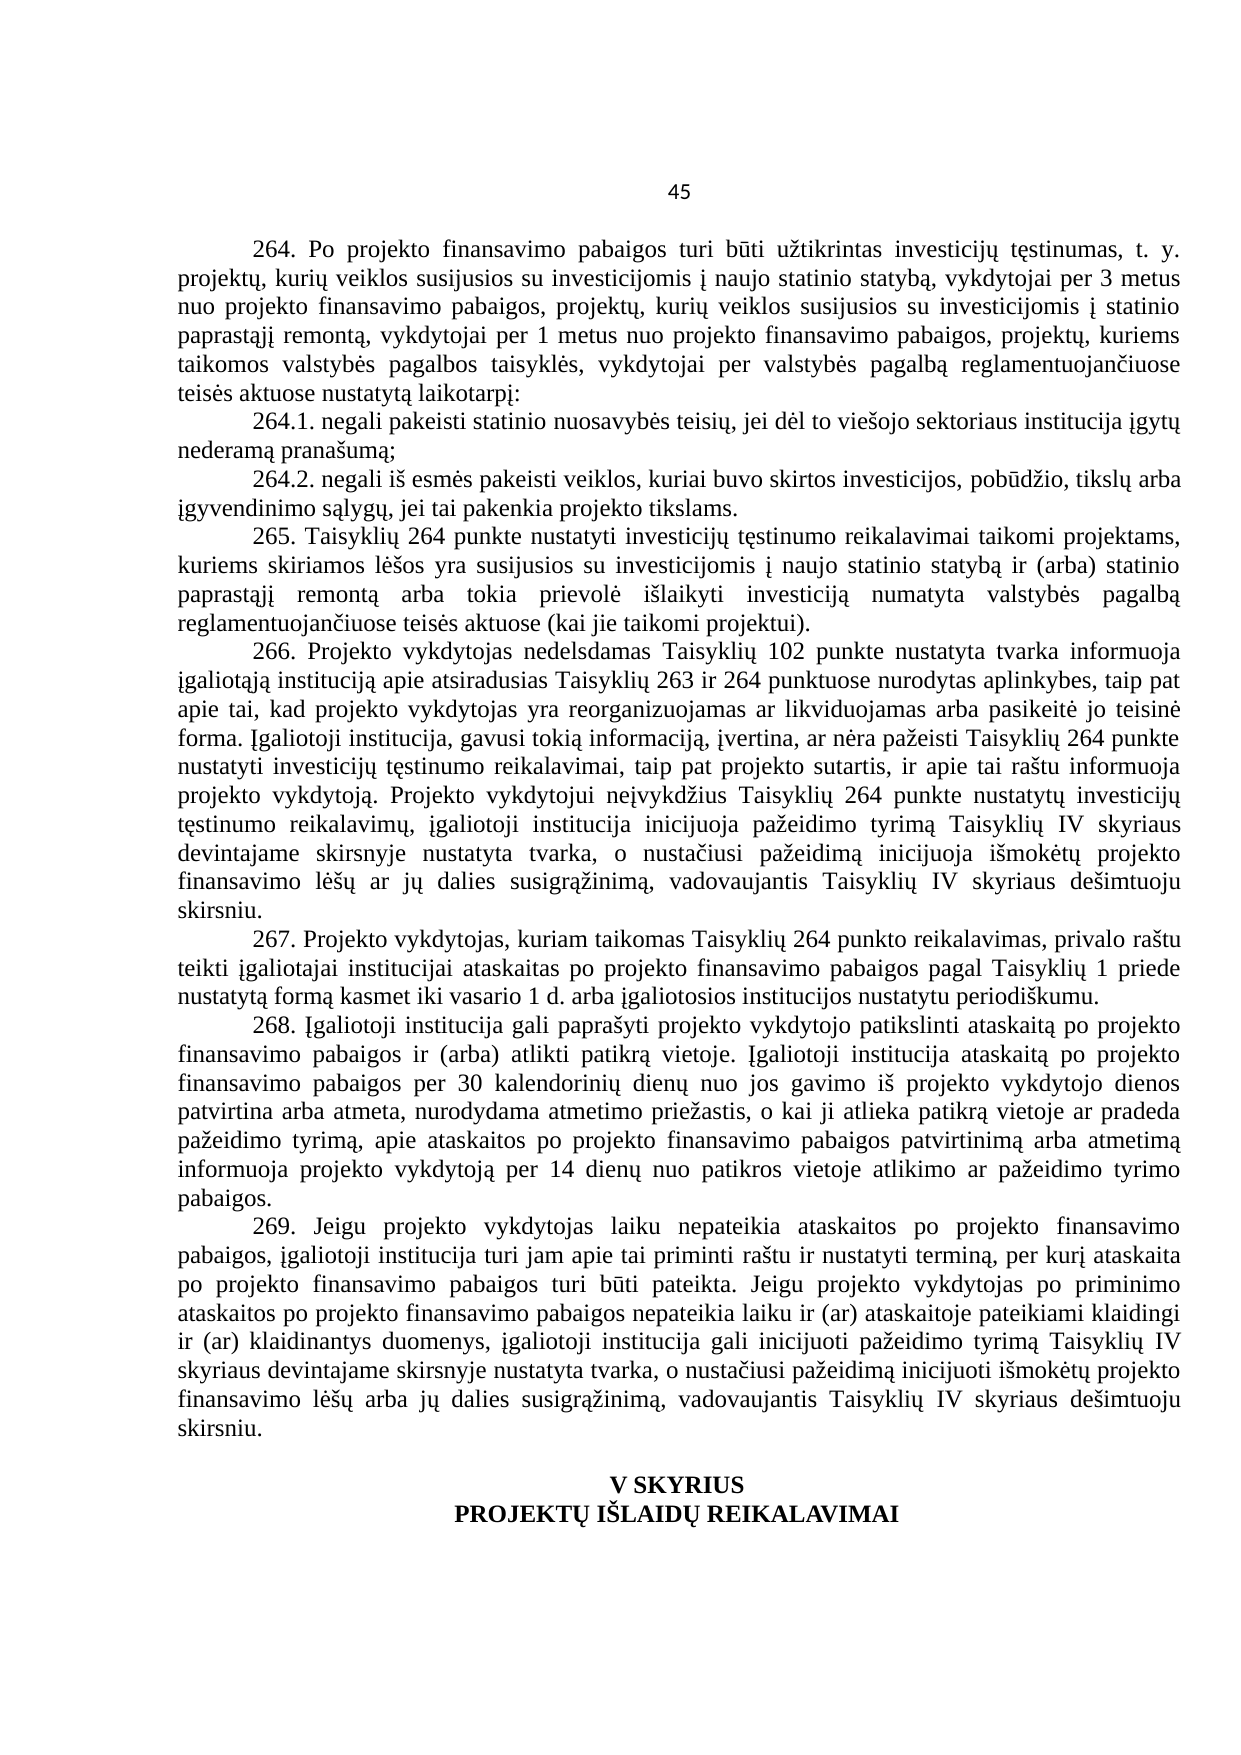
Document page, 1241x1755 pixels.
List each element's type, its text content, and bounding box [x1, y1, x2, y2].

text V SKYRIUS [177, 1470, 1176, 1499]
text 265. Taisyklių 264 punkte nustatyti investicijų tęstinumo reikalavimai taikomi projektams, kuriems skiriamos lėšos yra susijusios su investicijomis į naujo statinio statybą ir (arba) statinio paprastąjį remontą arba tokia prievolė išlaikyti investiciją numatyta valstybės pagalbą reglamentuojančiuose teisės aktuose (kai jie taikomi projektui). [177, 521, 1181, 636]
text 266. Projekto vykdytojas nedelsdamas Taisyklių 102 punkte nustatyta tvarka informuoja įgaliotąją instituciją apie atsiradusias Taisyklių 263 ir 264 punktuose nurodytas aplinkybes, taip pat apie tai, kad projekto vykdytojas yra reorganizuojamas ar likviduojamas arba pasikeitė jo teisinė forma. Įgaliotoji institucija, gavusi tokią informaciją, įvertina, ar nėra pažeisti Taisyklių 264 punkte nustatyti investicijų tęstinumo reikalavimai, taip pat projekto sutartis, ir apie tai raštu informuoja projekto vykdytoją. Projekto vykdytojui neįvykdžius Taisyklių 264 punkte nustatytų investicijų tęstinumo reikalavimų, įgaliotoji institucija inicijuoja pažeidimo tyrimą Taisyklių IV skyriaus devintajame skirsnyje nustatyta tvarka, o nustačiusi pažeidimą inicijuoja išmokėtų projekto finansavimo lėšų ar jų dalies susigrąžinimą, vadovaujantis Taisyklių IV skyriaus dešimtuoju skirsniu. [177, 636, 1181, 924]
text 268. Įgaliotoji institucija gali paprašyti projekto vykdytojo patikslinti ataskaitą po projekto finansavimo pabaigos ir (arba) atlikti patikrą vietoje. Įgaliotoji institucija ataskaitą po projekto finansavimo pabaigos per 30 kalendorinių dienų nuo jos gavimo iš projekto vykdytojo dienos patvirtina arba atmeta, nurodydama atmetimo priežastis, o kai ji atlieka patikrą vietoje ar pradeda pažeidimo tyrimą, apie ataskaitos po projekto finansavimo pabaigos patvirtinimą arba atmetimą informuoja projekto vykdytoją per 14 dienų nuo patikros vietoje atlikimo ar pažeidimo tyrimo pabaigos. [177, 1010, 1181, 1211]
text 267. Projekto vykdytojas, kuriam taikomas Taisyklių 264 punkto reikalavimas, privalo raštu teikti įgaliotajai institucijai ataskaitas po projekto finansavimo pabaigos pagal Taisyklių 1 priede nustatytą formą kasmet iki vasario 1 d. arba įgaliotosios institucijos nustatytu periodiškumu. [177, 924, 1181, 1010]
text 264.1. negali pakeisti statinio nuosavybės teisių, jei dėl to viešojo sektoriaus institucija įgytų nederamą pranašumą; [177, 406, 1181, 464]
text 264.2. negali iš esmės pakeisti veiklos, kuriai buvo skirtos investicijos, pobūdžio, tikslų arba įgyvendinimo sąlygų, jei tai pakenkia projekto tikslams. [177, 464, 1181, 521]
text PROJEKTŲ IŠLAIDŲ REIKALAVIMAI [177, 1499, 1176, 1528]
text 269. Jeigu projekto vykdytojas laiku nepateikia ataskaitos po projekto finansavimo pabaigos, įgaliotoji institucija turi jam apie tai priminti raštu ir nustatyti terminą, per kurį ataskaita po projekto finansavimo pabaigos turi būti pateikta. Jeigu projekto vykdytojas po priminimo ataskaitos po projekto finansavimo pabaigos nepateikia laiku ir (ar) ataskaitoje pateikiami klaidingi ir (ar) klaidinantys duomenys, įgaliotoji institucija gali inicijuoti pažeidimo tyrimą Taisyklių IV skyriaus devintajame skirsnyje nustatyta tvarka, o nustačiusi pažeidimą inicijuoti išmokėtų projekto finansavimo lėšų arba jų dalies susigrąžinimą, vadovaujantis Taisyklių IV skyriaus dešimtuoju skirsniu. [177, 1211, 1181, 1441]
text 264. Po projekto finansavimo pabaigos turi būti užtikrintas investicijų tęstinumas, t. y. projektų, kurių veiklos susijusios su investicijomis į naujo statinio statybą, vykdytojai per 3 metus nuo projekto finansavimo pabaigos, projektų, kurių veiklos susijusios su investicijomis į statinio paprastąjį remontą, vykdytojai per 1 metus nuo projekto finansavimo pabaigos, projektų, kuriems taikomos valstybės pagalbos taisyklės, vykdytojai per valstybės pagalbą reglamentuojančiuose teisės aktuose nustatytą laikotarpį: [177, 234, 1181, 406]
